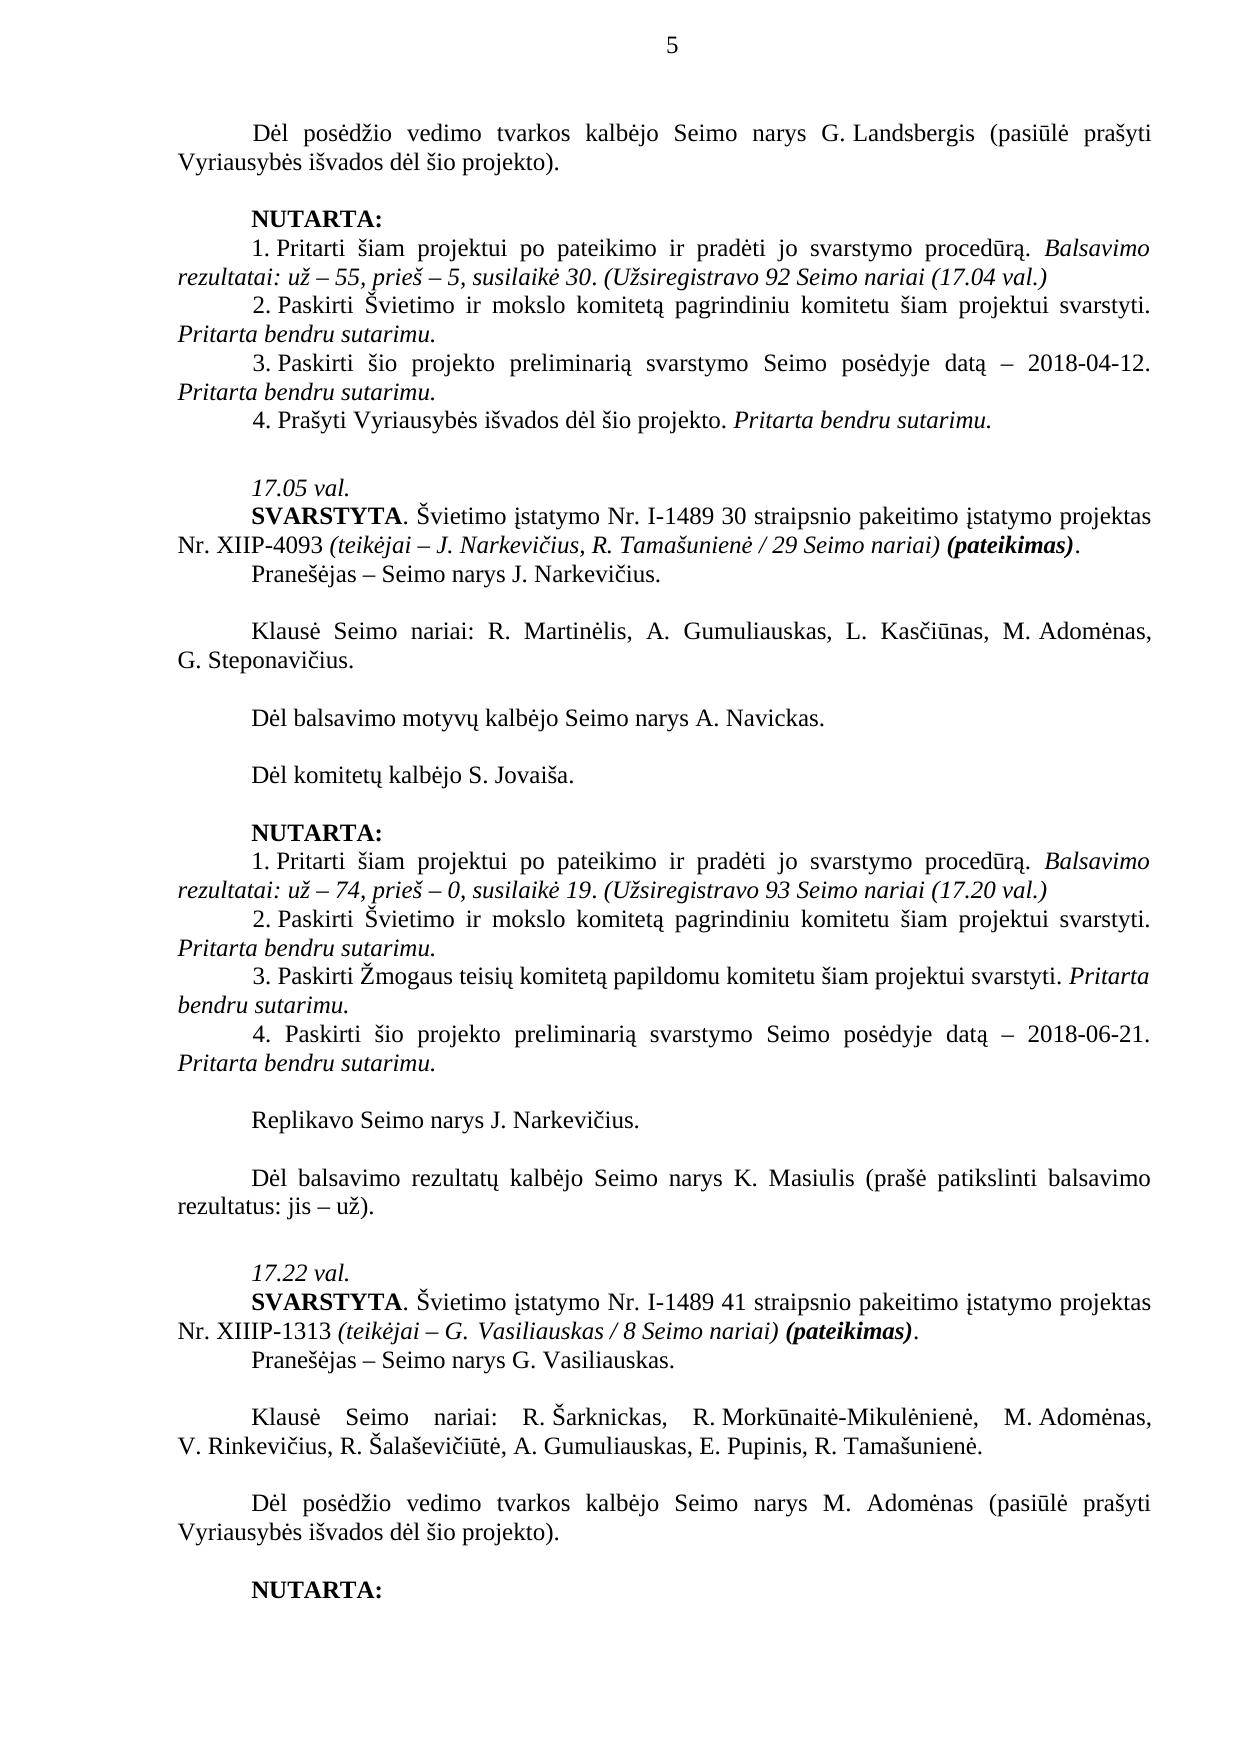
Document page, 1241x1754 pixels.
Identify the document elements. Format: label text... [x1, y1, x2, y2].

text Replikavo Seimo narys J. Narkevičius. [177, 1105, 1152, 1134]
text Dėl balsavimo rezultatų kalbėjo Seimo narys K. Masiulis (prašė patikslinti balsavimo rezultatus: jis – už). [177, 1163, 1152, 1220]
text 1. Pritarti šiam projektui po pateikimo ir pradėti jo svarstymo procedūrą. Balsavimo rezultatai: už – 74, prieš – 0, susilaikė 19. (Užsiregistravo 93 Seimo nariai (17.20 val.) [177, 846, 1152, 904]
text NUTARTA: [177, 204, 1152, 233]
text Klausė Seimo nariai: R. Šarknickas, R. Morkūnaitė-Mikulėnienė, M. Adomėnas, V. Rinkevičius, R. Šalaševičiūtė, A. Gumuliauskas, E. Pupinis, R. Tamašunienė. [177, 1402, 1152, 1460]
text Pranešėjas – Seimo narys G. Vasiliauskas. [177, 1345, 1152, 1373]
text Dėl posėdžio vedimo tvarkos kalbėjo Seimo narys G. Landsbergis (pasiūlė prašyti Vyriausybės išvados dėl šio projekto). [177, 118, 1152, 176]
text Dėl balsavimo motyvų kalbėjo Seimo narys A. Navickas. [177, 703, 1152, 731]
text Dėl komitetų kalbėjo S. Jovaiša. [177, 760, 1152, 789]
text 1. Pritarti šiam projektui po pateikimo ir pradėti jo svarstymo procedūrą. Balsavimo rezultatai: už – 55, prieš – 5, susilaikė 30. (Užsiregistravo 92 Seimo nariai (17.04 val.) [177, 233, 1152, 291]
text SVARSTYTA. Švietimo įstatymo Nr. I-1489 30 straipsnio pakeitimo įstatymo projektas Nr. XIIP-4093 (teikėjai – J. Narkevičius, R. Tamašunienė / 29 Seimo nariai) (pateikimas). [177, 501, 1152, 559]
text SVARSTYTA. Švietimo įstatymo Nr. I-1489 41 straipsnio pakeitimo įstatymo projektas Nr. XIIIP-1313 (teikėjai – G. Vasiliauskas / 8 Seimo nariai) (pateikimas). [177, 1287, 1152, 1345]
text 3. Paskirti šio projekto preliminarią svarstymo Seimo posėdyje datą – 2018-04-12. Pritarta bendru sutarimu. [177, 348, 1152, 406]
text 17.22 val. [177, 1258, 1152, 1287]
text Dėl posėdžio vedimo tvarkos kalbėjo Seimo narys M. Adomėnas (pasiūlė prašyti Vyriausybės išvados dėl šio projekto). [177, 1488, 1152, 1546]
text 2. Paskirti Švietimo ir mokslo komitetą pagrindiniu komitetu šiam projektui svarstyti. Pritarta bendru sutarimu. [177, 904, 1152, 961]
text 3. Paskirti Žmogaus teisių komitetą papildomu komitetu šiam projektui svarstyti. Pritarta bendru sutarimu. [177, 961, 1152, 1019]
text NUTARTA: [177, 818, 1152, 846]
text Klausė Seimo nariai: R. Martinėlis, A. Gumuliauskas, L. Kasčiūnas, M. Adomėnas, G. Steponavičius. [177, 616, 1152, 674]
text 4. Prašyti Vyriausybės išvados dėl šio projekto. Pritarta bendru sutarimu. [177, 406, 1152, 434]
text Pranešėjas – Seimo narys J. Narkevičius. [177, 559, 1152, 588]
text 2. Paskirti Švietimo ir mokslo komitetą pagrindiniu komitetu šiam projektui svarstyti. Pritarta bendru sutarimu. [177, 291, 1152, 348]
text 17.05 val. [177, 473, 1152, 501]
text 4. Paskirti šio projekto preliminarią svarstymo Seimo posėdyje datą – 2018-06-21. Pritarta bendru sutarimu. [177, 1019, 1152, 1076]
text NUTARTA: [177, 1575, 1152, 1603]
